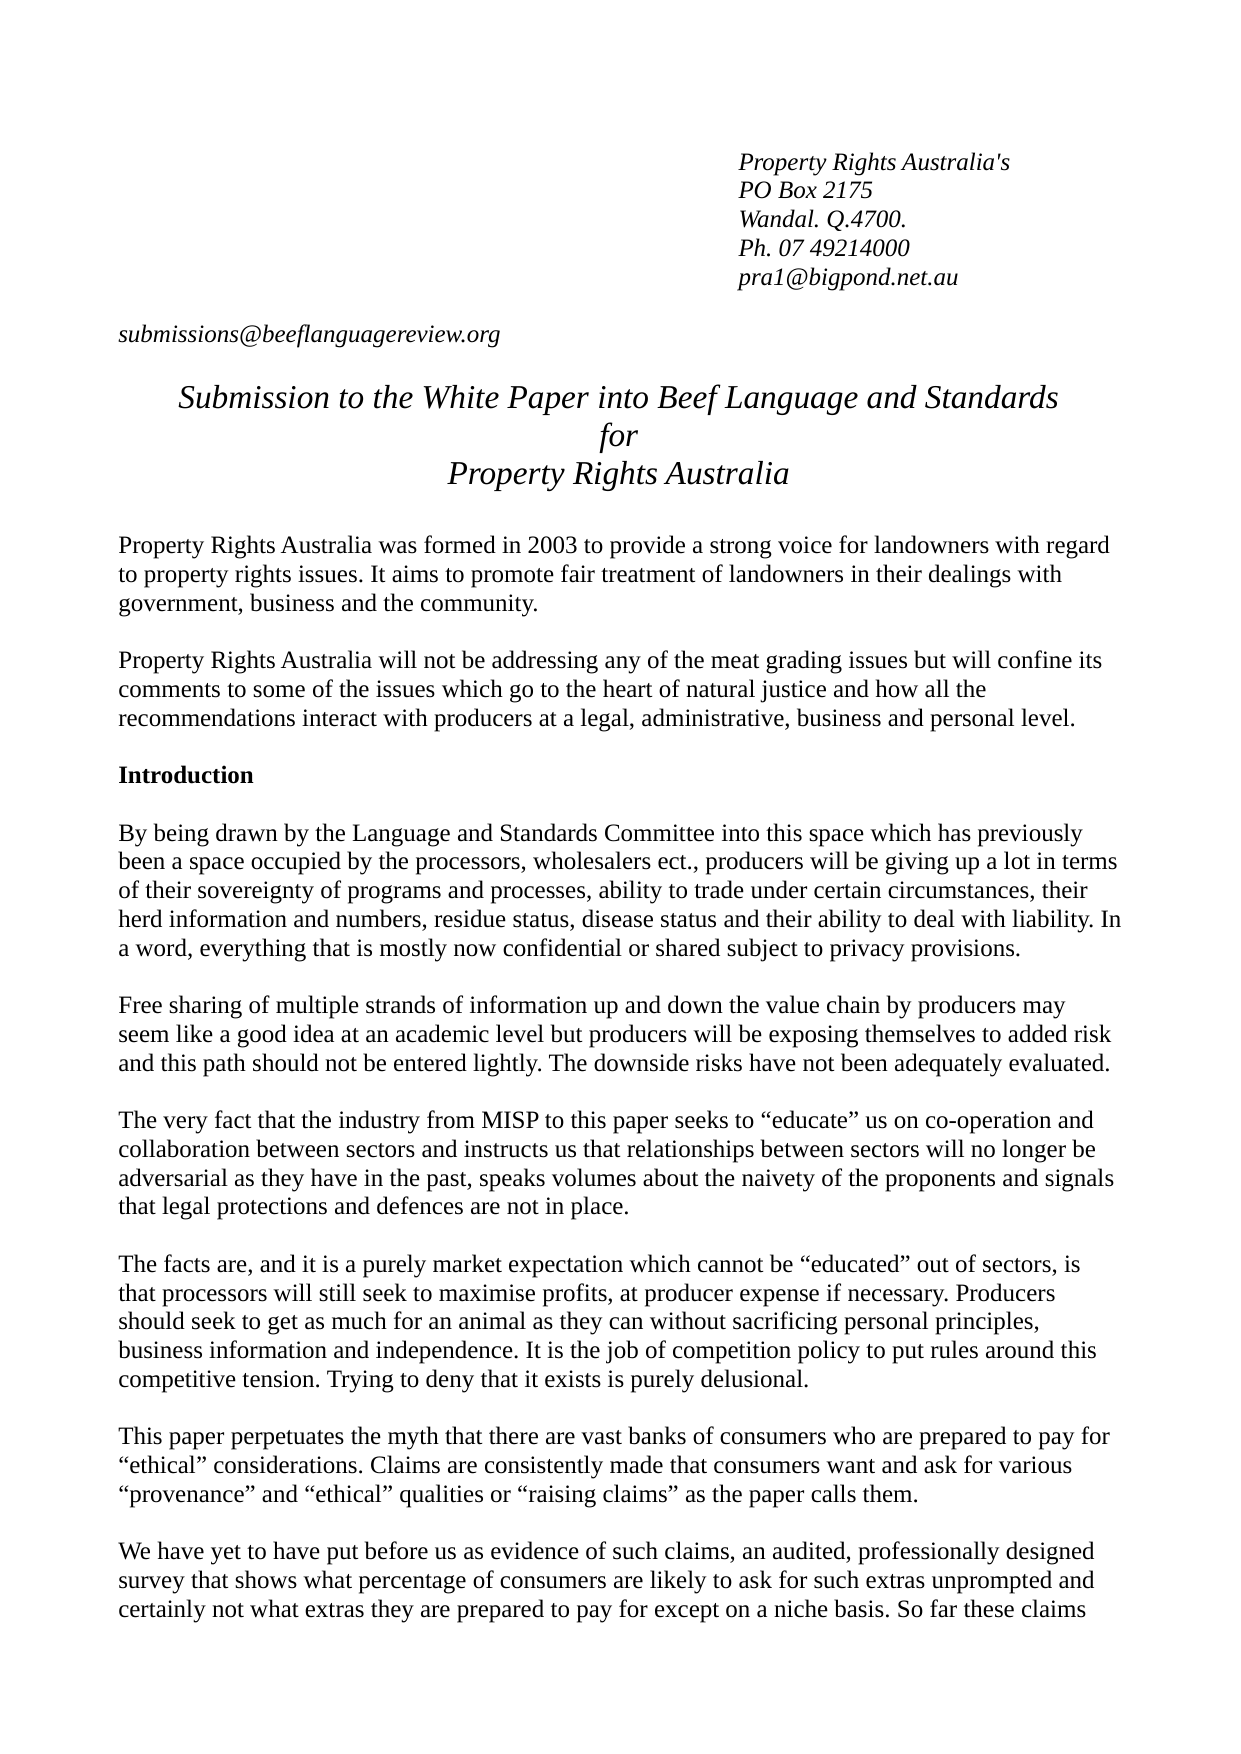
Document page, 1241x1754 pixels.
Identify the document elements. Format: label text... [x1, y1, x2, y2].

text Property Rights Australia [118, 453, 1122, 492]
text Ph. 07 49214000 [118, 233, 1122, 262]
text PO Box 2175 [118, 176, 1122, 204]
text for [118, 415, 1122, 453]
text Submission to the White Paper into Beef Language and Standards [118, 377, 1122, 415]
text The very fact that the industry from MISP to this paper seeks to “educate” us on co-operation and collaboration between sectors and instructs us that relationships between sectors will no longer be adversarial as they have in the past, speaks volumes about the naivety of the proponents and signals that legal protections and defences are not in place. [118, 1105, 1122, 1220]
text We have yet to have put before us as evidence of such claims, an audited, professionally designed survey that shows what percentage of consumers are likely to ask for such extras unprompted and certainly not what extras they are prepared to pay for except on a niche basis. So far these claims [118, 1536, 1122, 1623]
text By being drawn by the Language and Standards Committee into this space which has previously been a space occupied by the processors, wholesalers ect., producers will be giving up a lot in terms of their sovereignty of programs and processes, ability to trade under certain circumstances, their herd information and numbers, residue status, disease status and their ability to deal with liability. In a word, everything that is mostly now confidential or shared subject to privacy provisions. [118, 818, 1122, 961]
text Property Rights Australia's [118, 147, 1122, 176]
text Free sharing of multiple strands of information up and down the value chain by producers may seem like a good idea at an academic level but producers will be exposing themselves to added risk and this path should not be entered lightly. The downside risks have not been adequately evaluated. [118, 990, 1122, 1076]
text Property Rights Australia was formed in 2003 to provide a strong voice for landowners with regard to property rights issues. It aims to promote fair treatment of landowners in their dealings with government, business and the community. [118, 530, 1122, 616]
text pra1@bigpond.net.au [118, 262, 1122, 291]
text submissions@beeflanguagereview.org [118, 319, 1122, 348]
text This paper perpetuates the myth that there are vast banks of consumers who are prepared to pay for “ethical” considerations. Claims are consistently made that consumers want and ask for various “provenance” and “ethical” qualities or “raising claims” as the paper calls them. [118, 1421, 1122, 1508]
text Property Rights Australia will not be addressing any of the meat grading issues but will confine its comments to some of the issues which go to the heart of natural justice and how all the recommendations interact with producers at a legal, administrative, business and personal level. [118, 645, 1122, 731]
text Wandal. Q.4700. [118, 204, 1122, 233]
text Introduction [118, 760, 1122, 789]
text The facts are, and it is a purely market expectation which cannot be “educated” out of sectors, is that processors will still seek to maximise profits, at producer expense if necessary. Producers should seek to get as much for an animal as they can without sacrificing personal principles, business information and independence. It is the job of competition policy to put rules around this competitive tension. Trying to deny that it exists is purely delusional. [118, 1249, 1122, 1393]
